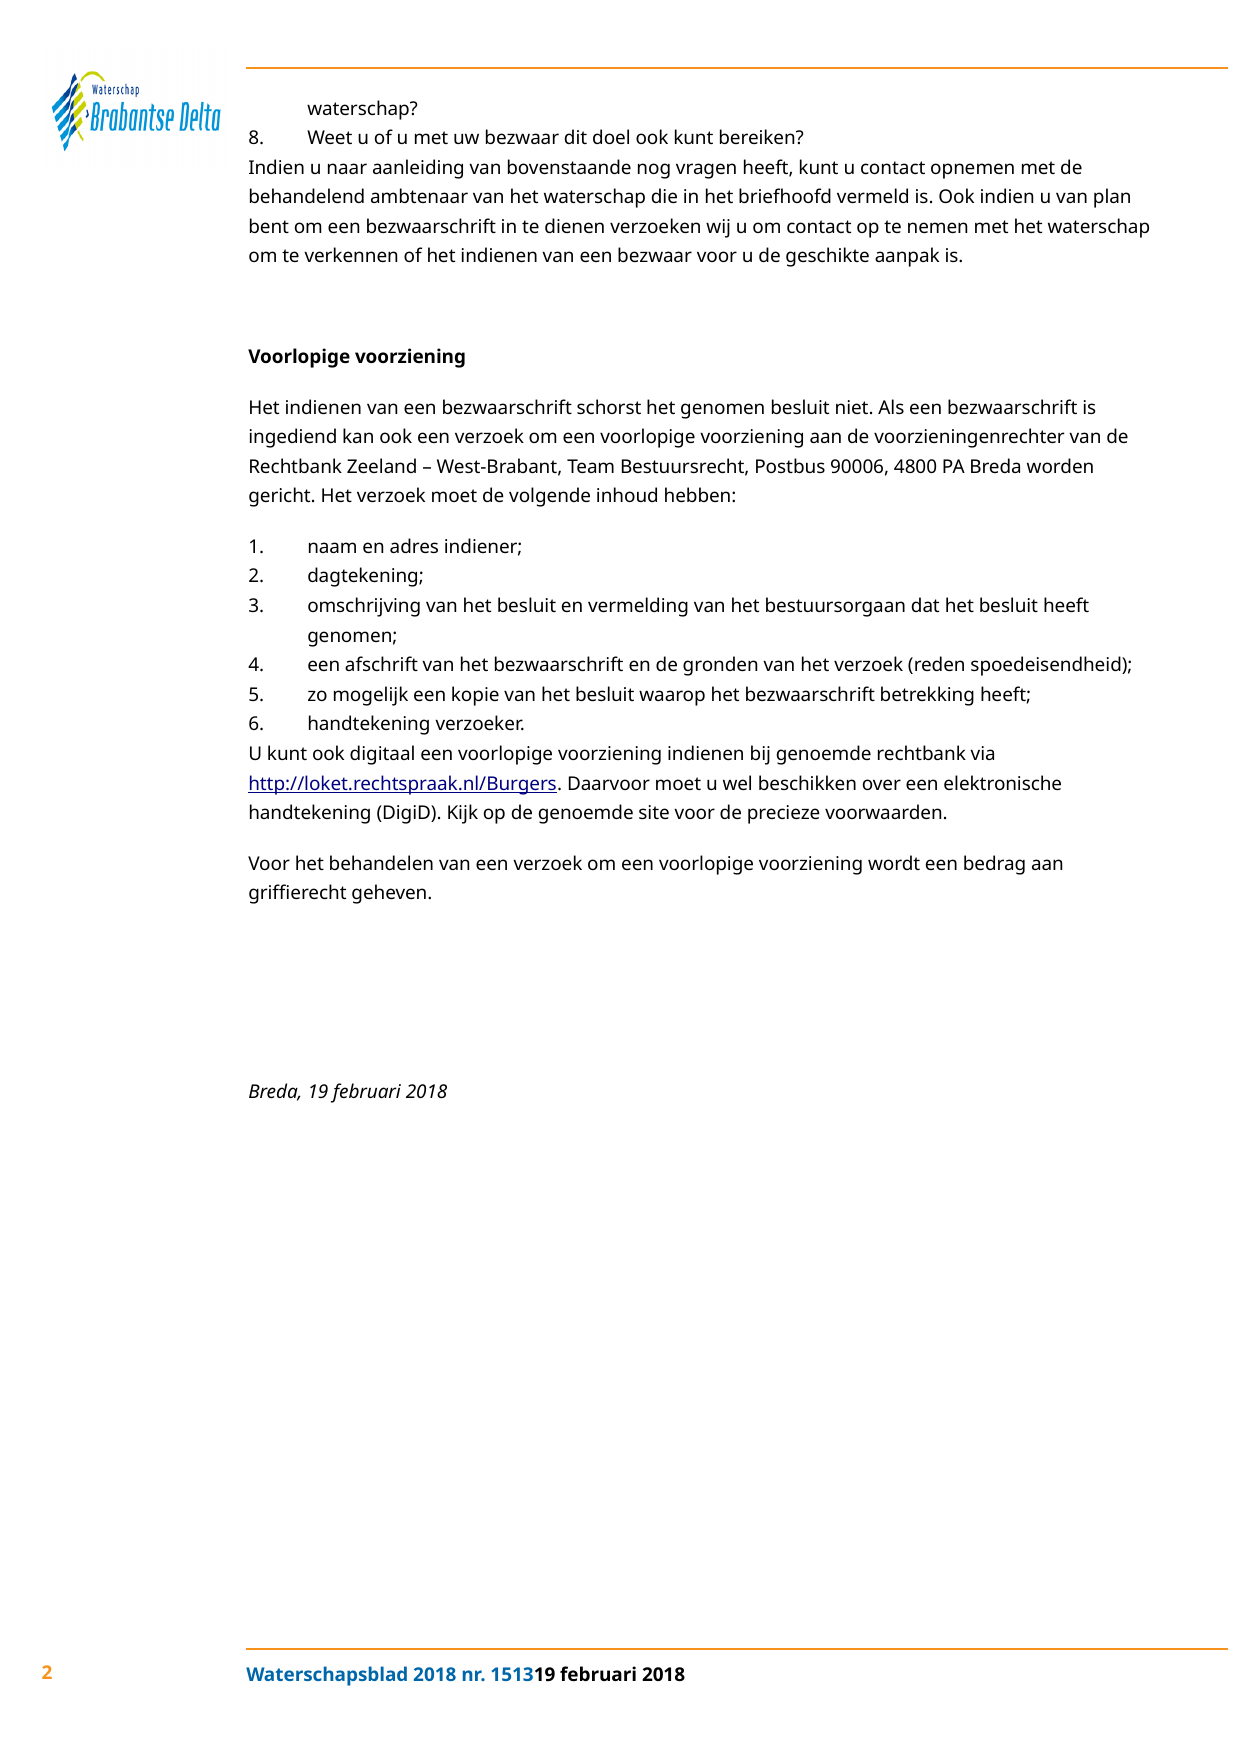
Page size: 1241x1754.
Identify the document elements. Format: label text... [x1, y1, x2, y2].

list naam en adres indiener; [248, 533, 1152, 559]
list zo mogelijk een kopie van het besluit waarop het bezwaarschrift betrekking heeft; [248, 681, 1152, 707]
list waterschap? [248, 95, 1152, 121]
list handtekening verzoeker. [248, 711, 1152, 736]
text Voor het behandelen van een verzoek om een voorlopige voorziening wordt een bedrag aan griffierecht geheven. [248, 850, 1152, 905]
text Het indienen van een bezwaarschrift schorst het genomen besluit niet. Als een bezwaarschrift is ingediend kan ook een verzoek om een voorlopige voorziening aan de voorzieningenrechter van de Rechtbank Zeeland – West-Brabant, Team Bestuursrecht, Postbus 90006, 4800 PA Breda worden gericht. Het verzoek moet de volgende inhoud hebben: [248, 394, 1152, 508]
list Weet u of u met uw bezwaar dit doel ook kunt bereiken? [248, 124, 1152, 150]
list dagtekening; [248, 563, 1152, 588]
text Voorlopige voorziening [248, 343, 1152, 369]
list een afschrift van het bezwaarschrift en de gronden van het verzoek (reden spoedeisendheid); [248, 651, 1152, 677]
text U kunt ook digitaal een voorlopige voorziening indienen bij genoemde rechtbank via http://loket.rechtspraak.nl/Burgers. Daarvoor moet u wel beschikken over een elektronische handtekening (DigiD). Kijk op de genoemde site voor de precieze voorwaarden. [248, 740, 1152, 825]
list omschrijving van het besluit en vermelding van het bestuursorgaan dat het besluit heeft genomen; [248, 592, 1152, 648]
picture [41, 47, 231, 172]
text Indien u naar aanleiding van bovenstaande nog vragen heeft, kunt u contact opnemen met de behandelend ambtenaar van het waterschap die in het briefhoofd vermeld is. Ook indien u van plan bent om een bezwaarschrift in te dienen verzoeken wij u om contact op te nemen met het waterschap om te verkennen of het indienen van een bezwaar voor u de geschikte aanpak is. [248, 154, 1152, 268]
text Breda, 19 februari 2018 [248, 1078, 1152, 1104]
